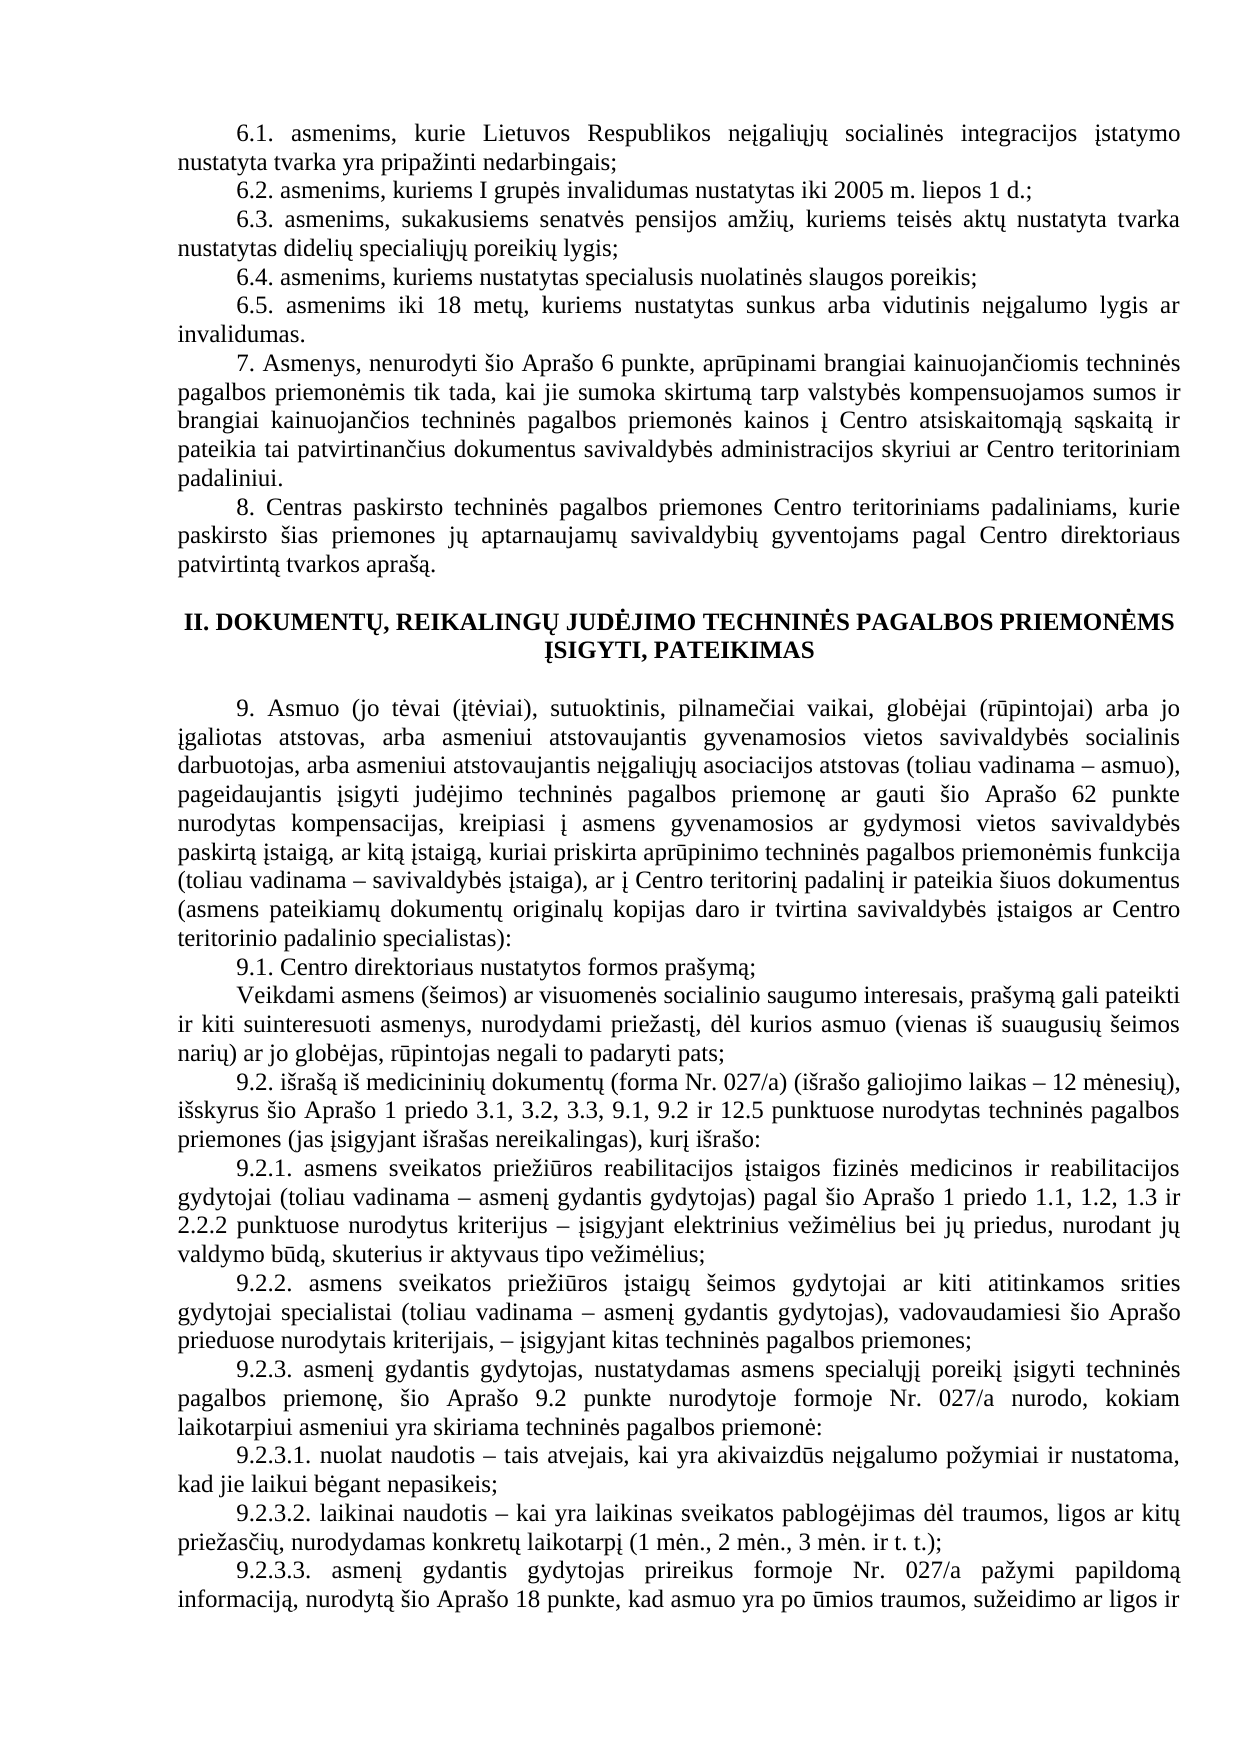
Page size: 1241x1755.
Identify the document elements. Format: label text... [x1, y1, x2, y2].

text Veikdami asmens (šeimos) ar visuomenės socialinio saugumo interesais, prašymą gali pateikti ir kiti suinteresuoti asmenys, nurodydami priežastį, dėl kurios asmuo (vienas iš suaugusių šeimos narių) ar jo globėjas, rūpintojas negali to padaryti pats; [177, 981, 1181, 1067]
text 9.2.3.1. nuolat naudotis – tais atvejais, kai yra akivaizdūs neįgalumo požymiai ir nustatoma, kad jie laikui bėgant nepasikeis; [177, 1441, 1181, 1498]
text 9.2.2. asmens sveikatos priežiūros įstaigų šeimos gydytojai ar kiti atitinkamos srities gydytojai specialistai (toliau vadinama – asmenį gydantis gydytojas), vadovaudamiesi šio Aprašo prieduose nurodytais kriterijais, – įsigyjant kitas techninės pagalbos priemones; [177, 1268, 1181, 1354]
text 6.5. asmenims iki 18 metų, kuriems nustatytas sunkus arba vidutinis neįgalumo lygis ar invalidumas. [177, 291, 1181, 348]
text 6.4. asmenims, kuriems nustatytas specialusis nuolatinės slaugos poreikis; [177, 262, 1181, 291]
text II. DOKUMENTŲ, REIKALINGŲ JUDĖJIMO TECHNINĖS PAGALBOS PRIEMONĖMS ĮSIGYTI, PATEIKIMAS [177, 607, 1181, 664]
text 9. Asmuo (jo tėvai (įtėviai), sutuoktinis, pilnamečiai vaikai, globėjai (rūpintojai) arba jo įgaliotas atstovas, arba asmeniui atstovaujantis gyvenamosios vietos savivaldybės socialinis darbuotojas, arba asmeniui atstovaujantis neįgaliųjų asociacijos atstovas (toliau vadinama – asmuo), pageidaujantis įsigyti judėjimo techninės pagalbos priemonę ar gauti šio Aprašo 62 punkte nurodytas kompensacijas, kreipiasi į asmens gyvenamosios ar gydymosi vietos savivaldybės paskirtą įstaigą, ar kitą įstaigą, kuriai priskirta aprūpinimo techninės pagalbos priemonėmis funkcija (toliau vadinama – savivaldybės įstaiga), ar į Centro teritorinį padalinį ir pateikia šiuos dokumentus (asmens pateikiamų dokumentų originalų kopijas daro ir tvirtina savivaldybės įstaigos ar Centro teritorinio padalinio specialistas): [177, 693, 1181, 952]
text 8. Centras paskirsto techninės pagalbos priemones Centro teritoriniams padaliniams, kurie paskirsto šias priemones jų aptarnaujamų savivaldybių gyventojams pagal Centro direktoriaus patvirtintą tvarkos aprašą. [177, 492, 1181, 578]
text 9.2. išrašą iš medicininių dokumentų (forma Nr. 027/a) (išrašo galiojimo laikas – 12 mėnesių), išskyrus šio Aprašo 1 priedo 3.1, 3.2, 3.3, 9.1, 9.2 ir 12.5 punktuose nurodytas techninės pagalbos priemones (jas įsigyjant išrašas nereikalingas), kurį išrašo: [177, 1067, 1181, 1153]
text 6.2. asmenims, kuriems I grupės invalidumas nustatytas iki 2005 m. liepos 1 d.; [177, 176, 1181, 204]
text 6.1. asmenims, kurie Lietuvos Respublikos neįgaliųjų socialinės integracijos įstatymo nustatyta tvarka yra pripažinti nedarbingais; [177, 118, 1181, 176]
text 9.1. Centro direktoriaus nustatytos formos prašymą; [177, 952, 1181, 981]
text 9.2.1. asmens sveikatos priežiūros reabilitacijos įstaigos fizinės medicinos ir reabilitacijos gydytojai (toliau vadinama – asmenį gydantis gydytojas) pagal šio Aprašo 1 priedo 1.1, 1.2, 1.3 ir 2.2.2 punktuose nurodytus kriterijus – įsigyjant elektrinius vežimėlius bei jų priedus, nurodant jų valdymo būdą, skuterius ir aktyvaus tipo vežimėlius; [177, 1153, 1181, 1268]
text 6.3. asmenims, sukakusiems senatvės pensijos amžių, kuriems teisės aktų nustatyta tvarka nustatytas didelių specialiųjų poreikių lygis; [177, 204, 1181, 262]
text 9.2.3.2. laikinai naudotis – kai yra laikinas sveikatos pablogėjimas dėl traumos, ligos ar kitų priežasčių, nurodydamas konkretų laikotarpį (1 mėn., 2 mėn., 3 mėn. ir t. t.); [177, 1498, 1181, 1556]
text 9.2.3.3. asmenį gydantis gydytojas prireikus formoje Nr. 027/a pažymi papildomą informaciją, nurodytą šio Aprašo 18 punkte, kad asmuo yra po ūmios traumos, sužeidimo ar ligos ir [177, 1556, 1181, 1613]
text 7. Asmenys, nenurodyti šio Aprašo 6 punkte, aprūpinami brangiai kainuojančiomis techninės pagalbos priemonėmis tik tada, kai jie sumoka skirtumą tarp valstybės kompensuojamos sumos ir brangiai kainuojančios techninės pagalbos priemonės kainos į Centro atsiskaitomąją sąskaitą ir pateikia tai patvirtinančius dokumentus savivaldybės administracijos skyriui ar Centro teritoriniam padaliniui. [177, 348, 1181, 492]
text 9.2.3. asmenį gydantis gydytojas, nustatydamas asmens specialųjį poreikį įsigyti techninės pagalbos priemonę, šio Aprašo 9.2 punkte nurodytoje formoje Nr. 027/a nurodo, kokiam laikotarpiui asmeniui yra skiriama techninės pagalbos priemonė: [177, 1354, 1181, 1441]
